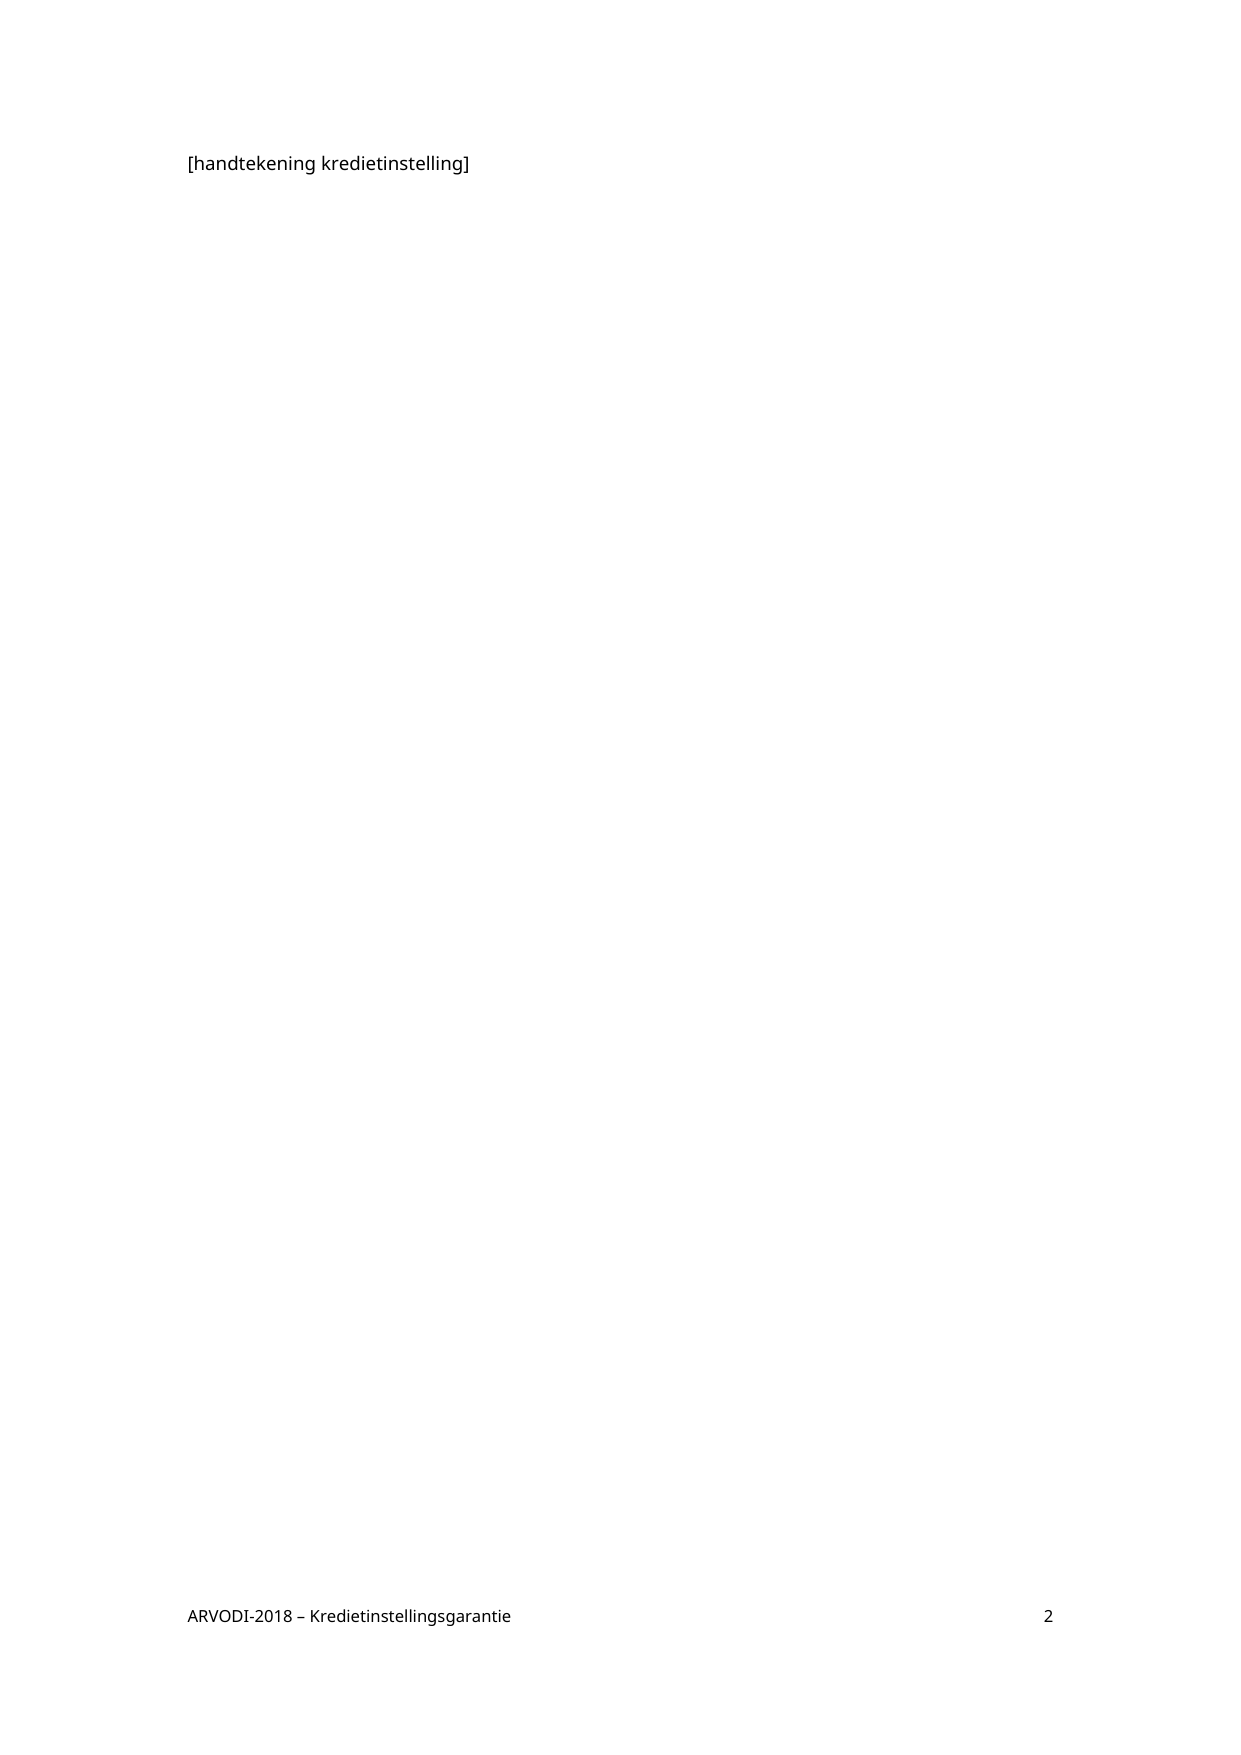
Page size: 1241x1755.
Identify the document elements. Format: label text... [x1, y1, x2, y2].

text [handtekening kredietinstelling] [187, 150, 1038, 176]
